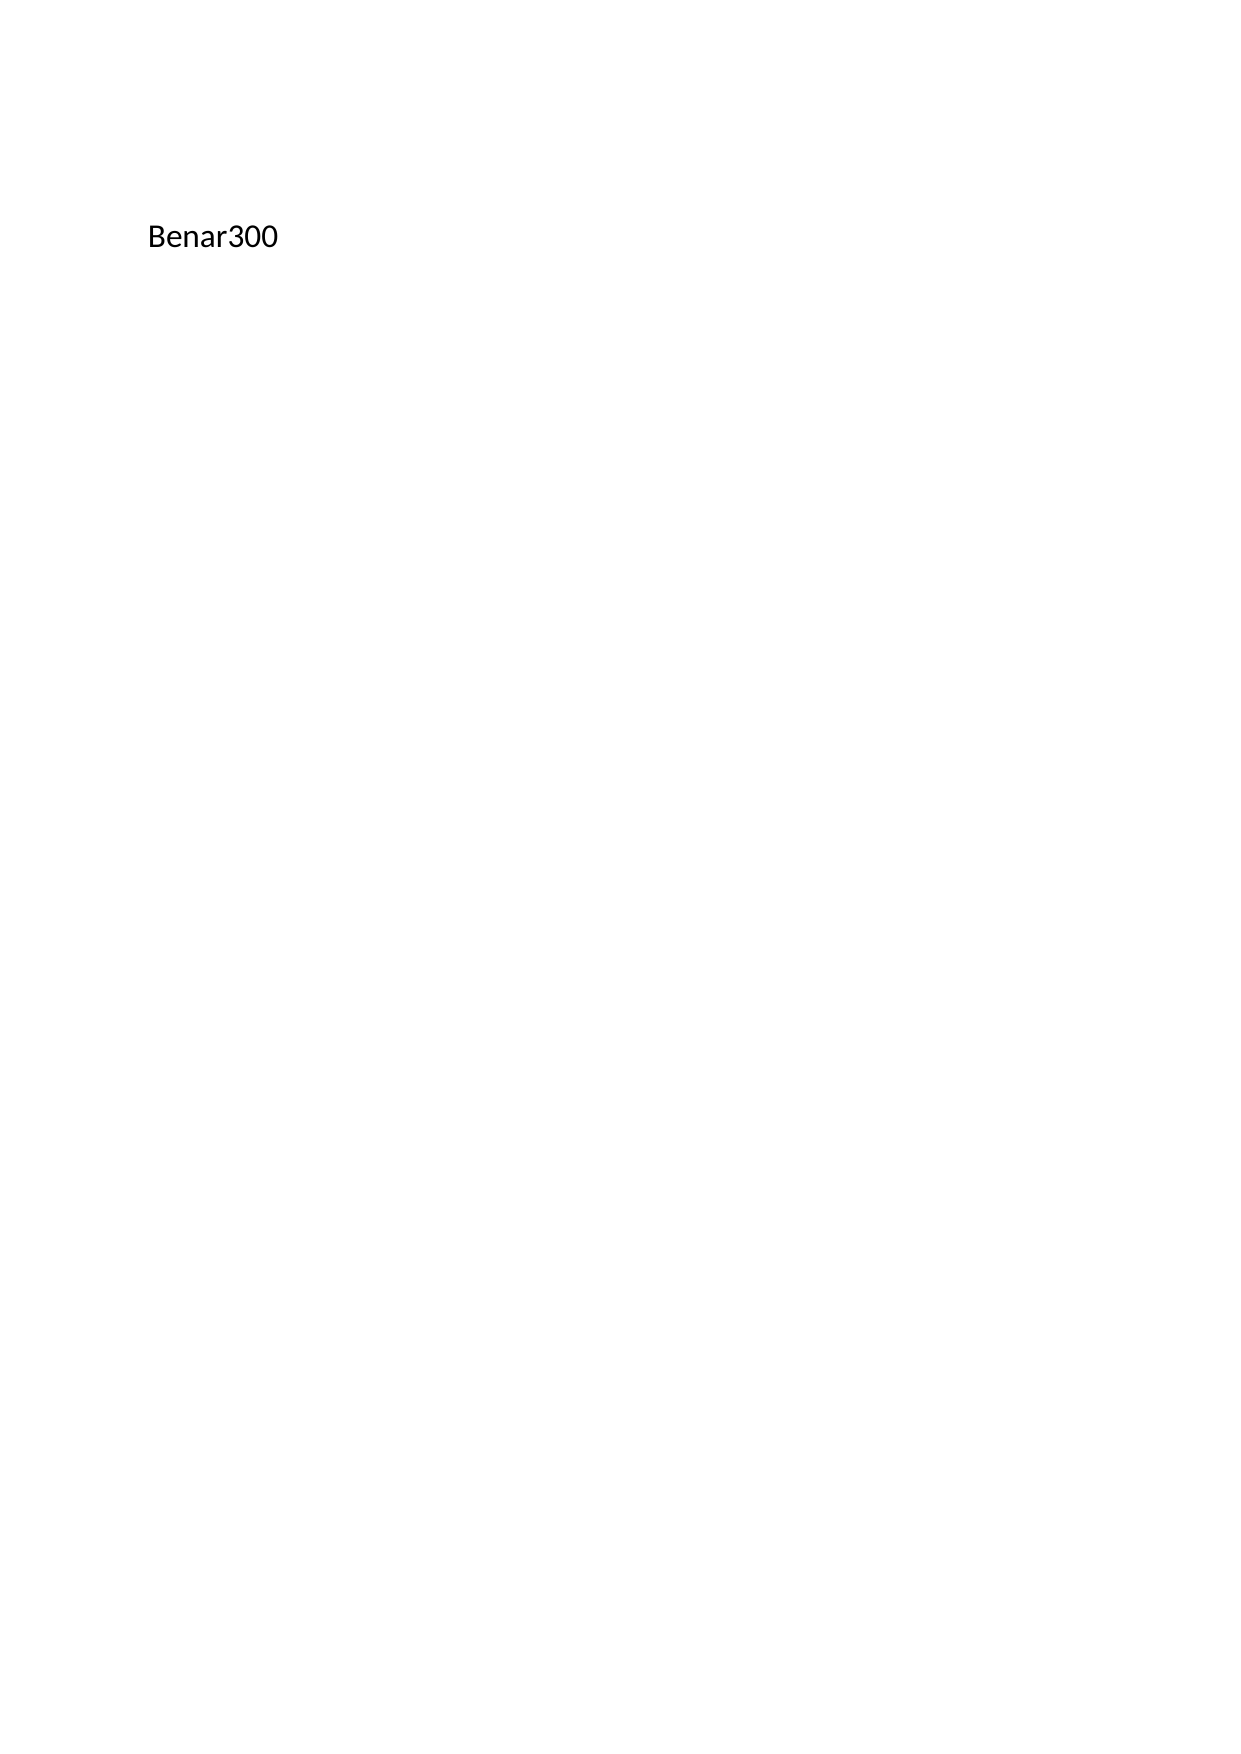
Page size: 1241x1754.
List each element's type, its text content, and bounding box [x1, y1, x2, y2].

text Benar300 [148, 215, 1093, 256]
